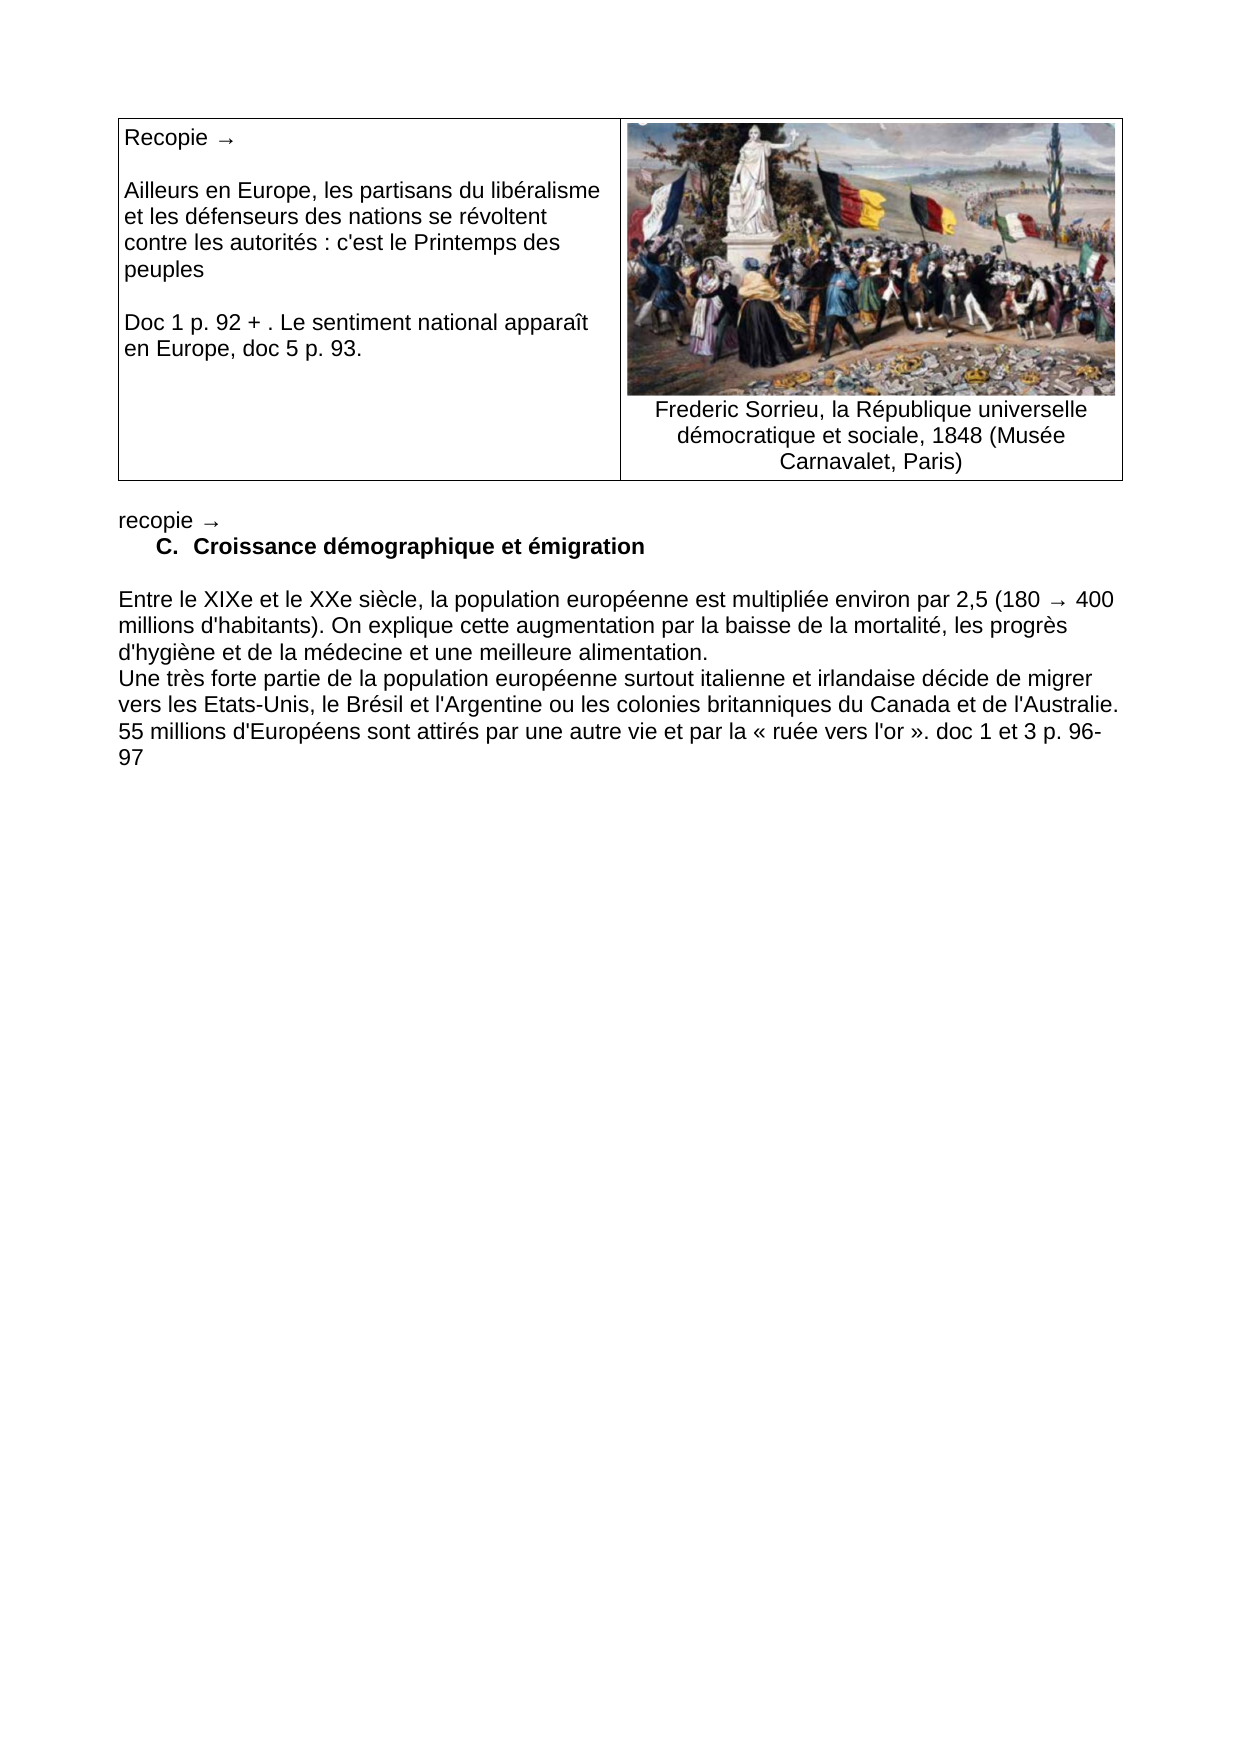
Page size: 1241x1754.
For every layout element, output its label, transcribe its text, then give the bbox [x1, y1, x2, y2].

text Entre le XIXe et le XXe siècle, la population européenne est multipliée environ par 2,5 (180 → 400 millions d'habitants). On explique cette augmentation par la baisse de la mortalité, les progrès d'hygiène et de la médecine et une meilleure alimentation. [118, 586, 1122, 665]
text recopie → [118, 507, 1122, 533]
table_header Frederic Sorrieu, la République universelle démocratique et sociale, 1848 (Musée Carnavalet, Paris) [621, 119, 1122, 480]
picture [627, 123, 1116, 396]
text Une très forte partie de la population européenne surtout italienne et irlandaise décide de migrer vers les Etats-Unis, le Brésil et l'Argentine ou les colonies britanniques du Canada et de l'Australie. 55 millions d'Européens sont attirés par une autre vie et par la « ruée vers l'or ». doc 1 et 3 p. 96-97 [118, 665, 1122, 770]
table_header Recopie → Ailleurs en Europe, les partisans du libéralisme et les défenseurs des nations se révoltent contre les autorités : c'est le Printemps des peuples Doc 1 p. 92 + . Le sentiment national apparaît en Europe, doc 5 p. 93. [119, 119, 620, 480]
list Croissance démographique et émigration [156, 533, 1122, 559]
